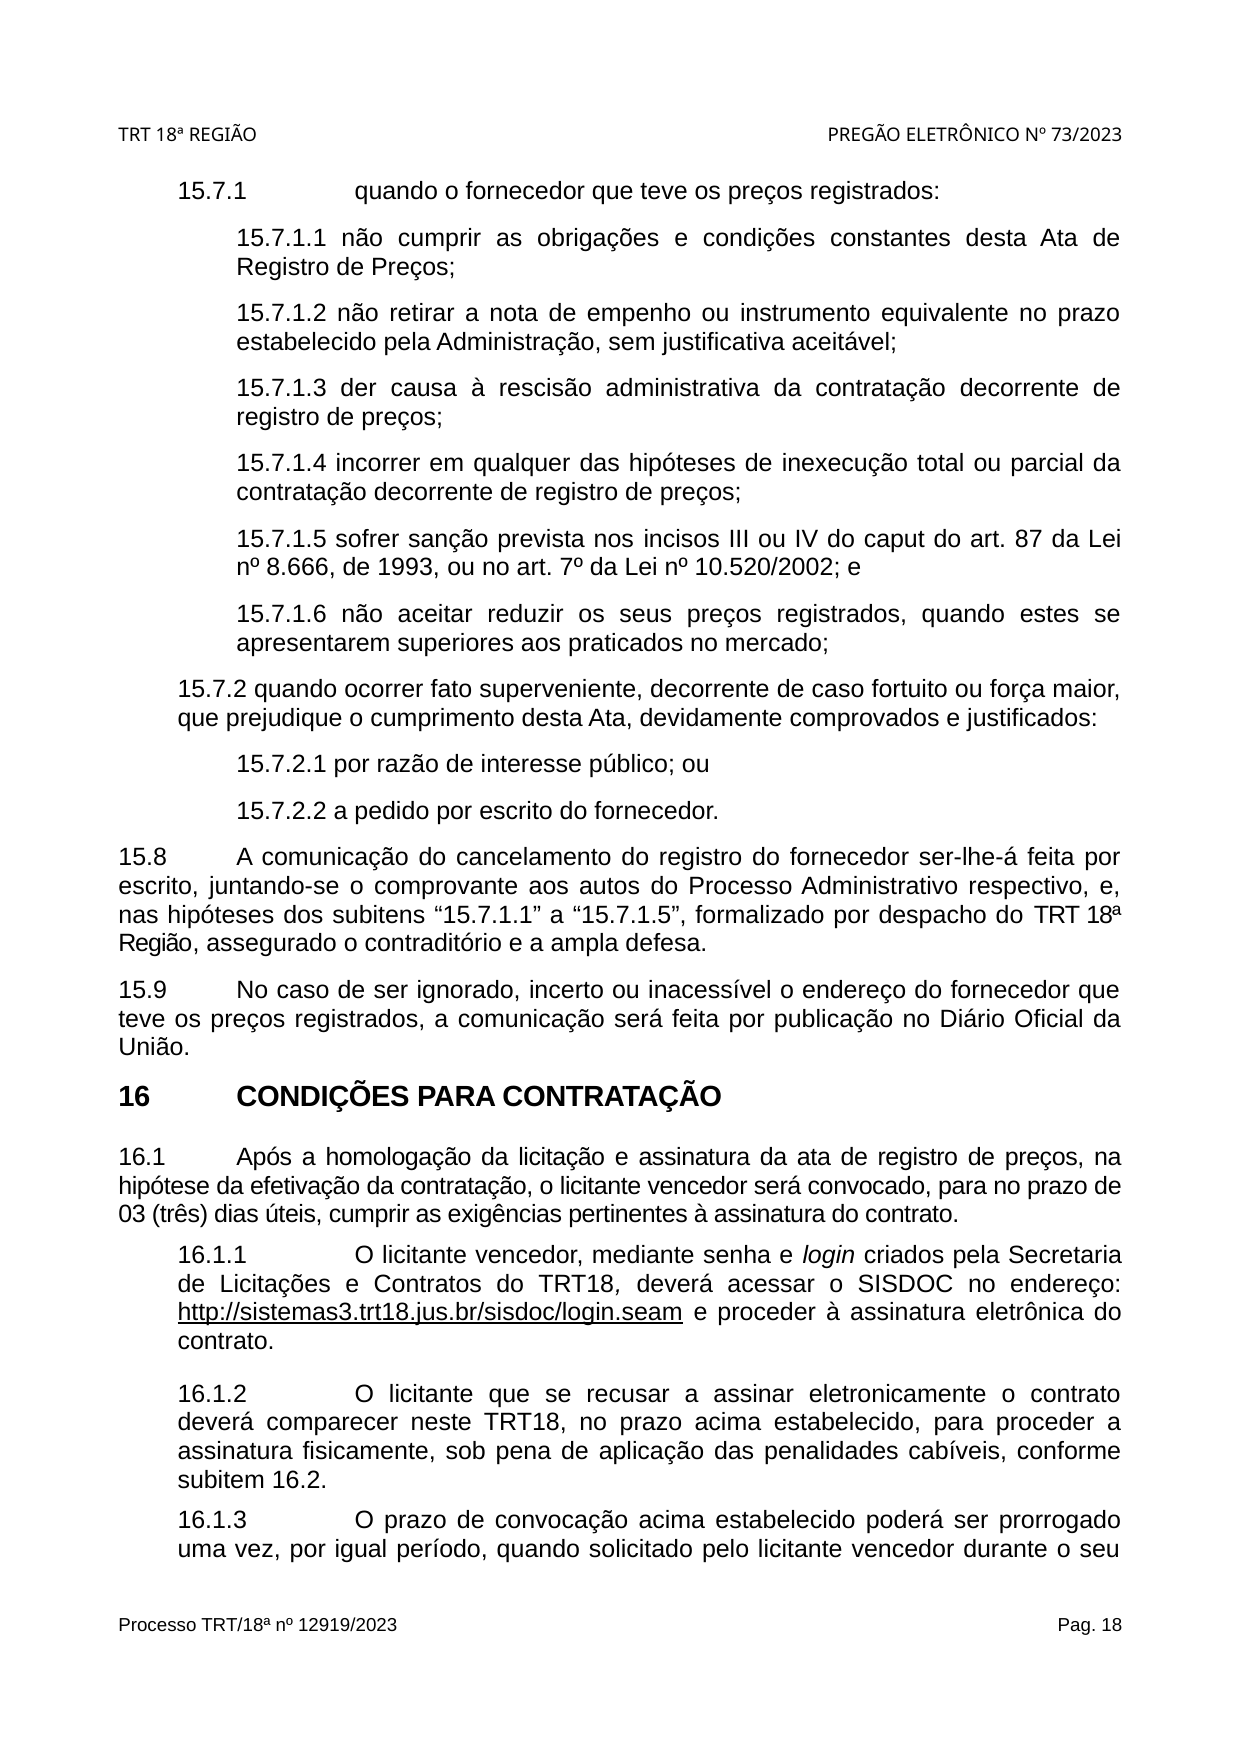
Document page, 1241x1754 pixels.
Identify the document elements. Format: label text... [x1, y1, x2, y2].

text 15.8 A comunicação do cancelamento do registro do fornecedor ser-lhe-á feita por escrito, juntando-se o comprovante aos autos do Processo Administrativo respectivo, e, nas hipóteses dos subitens “15.7.1.1” a “15.7.1.5”, formalizado por despacho do TRT 18ª Região, assegurado o contraditório e a ampla defesa. [118, 842, 1122, 957]
text 15.7.1 quando o fornecedor que teve os preços registrados: [177, 176, 1122, 205]
text 15.7.1.4 incorrer em qualquer das hipóteses de inexecução total ou parcial da contratação decorrente de registro de preços; [236, 448, 1122, 506]
text 15.7.1.3 der causa à rescisão administrativa da contratação decorrente de registro de preços; [236, 373, 1122, 431]
text 15.7.1.2 não retirar a nota de empenho ou instrumento equivalente no prazo estabelecido pela Administração, sem justificativa aceitável; [236, 298, 1122, 356]
list 16.1.2 O licitante que se recusar a assinar eletronicamente o contrato deverá comparecer neste TRT18, no prazo acima estabelecido, para proceder a assinatura fisicamente, sob pena de aplicação das penalidades cabíveis, conforme subitem 16.2. [177, 1378, 1122, 1493]
list 16.1.3 O prazo de convocação acima estabelecido poderá ser prorrogado uma vez, por igual período, quando solicitado pelo licitante vencedor durante o seu [177, 1505, 1122, 1563]
text 15.9 No caso de ser ignorado, incerto ou inacessível o endereço do fornecedor que teve os preços registrados, a comunicação será feita por publicação no Diário Oficial da União. [118, 975, 1122, 1061]
text 15.7.2 quando ocorrer fato superveniente, decorrente de caso fortuito ou força maior, que prejudique o cumprimento desta Ata, devidamente comprovados e justificados: [177, 674, 1122, 732]
text 15.7.1.5 sofrer sanção prevista nos incisos III ou IV do caput do art. 87 da Lei nº 8.666, de 1993, ou no art. 7º da Lei nº 10.520/2002; e [236, 524, 1122, 581]
text 15.7.2.1 por razão de interesse público; ou [236, 749, 1122, 778]
text 16.1.1 O licitante vencedor, mediante senha e login criados pela Secretaria de Licitações e Contratos do TRT18, deverá acessar o SISDOC no endereço: http://sistemas3.trt18.jus.br/sisdoc/login.seam e proceder à assinatura eletrônica do contrato. [177, 1240, 1122, 1355]
text 16.1 Após a homologação da licitação e assinatura da ata de registro de preços, na hipótese da efetivação da contratação, o licitante vencedor será convocado, para no prazo de 03 (três) dias úteis, cumprir as exigências pertinentes à assinatura do contrato. [118, 1142, 1122, 1228]
text 15.7.1.6 não aceitar reduzir os seus preços registrados, quando estes se apresentarem superiores aos praticados no mercado; [236, 599, 1122, 656]
text 15.7.2.2 a pedido por escrito do fornecedor. [236, 796, 1122, 824]
text 16 CONDIÇÕES PARA CONTRATAÇÃO [118, 1079, 1122, 1112]
text 15.7.1.1 não cumprir as obrigações e condições constantes desta Ata de Registro de Preços; [236, 223, 1122, 280]
